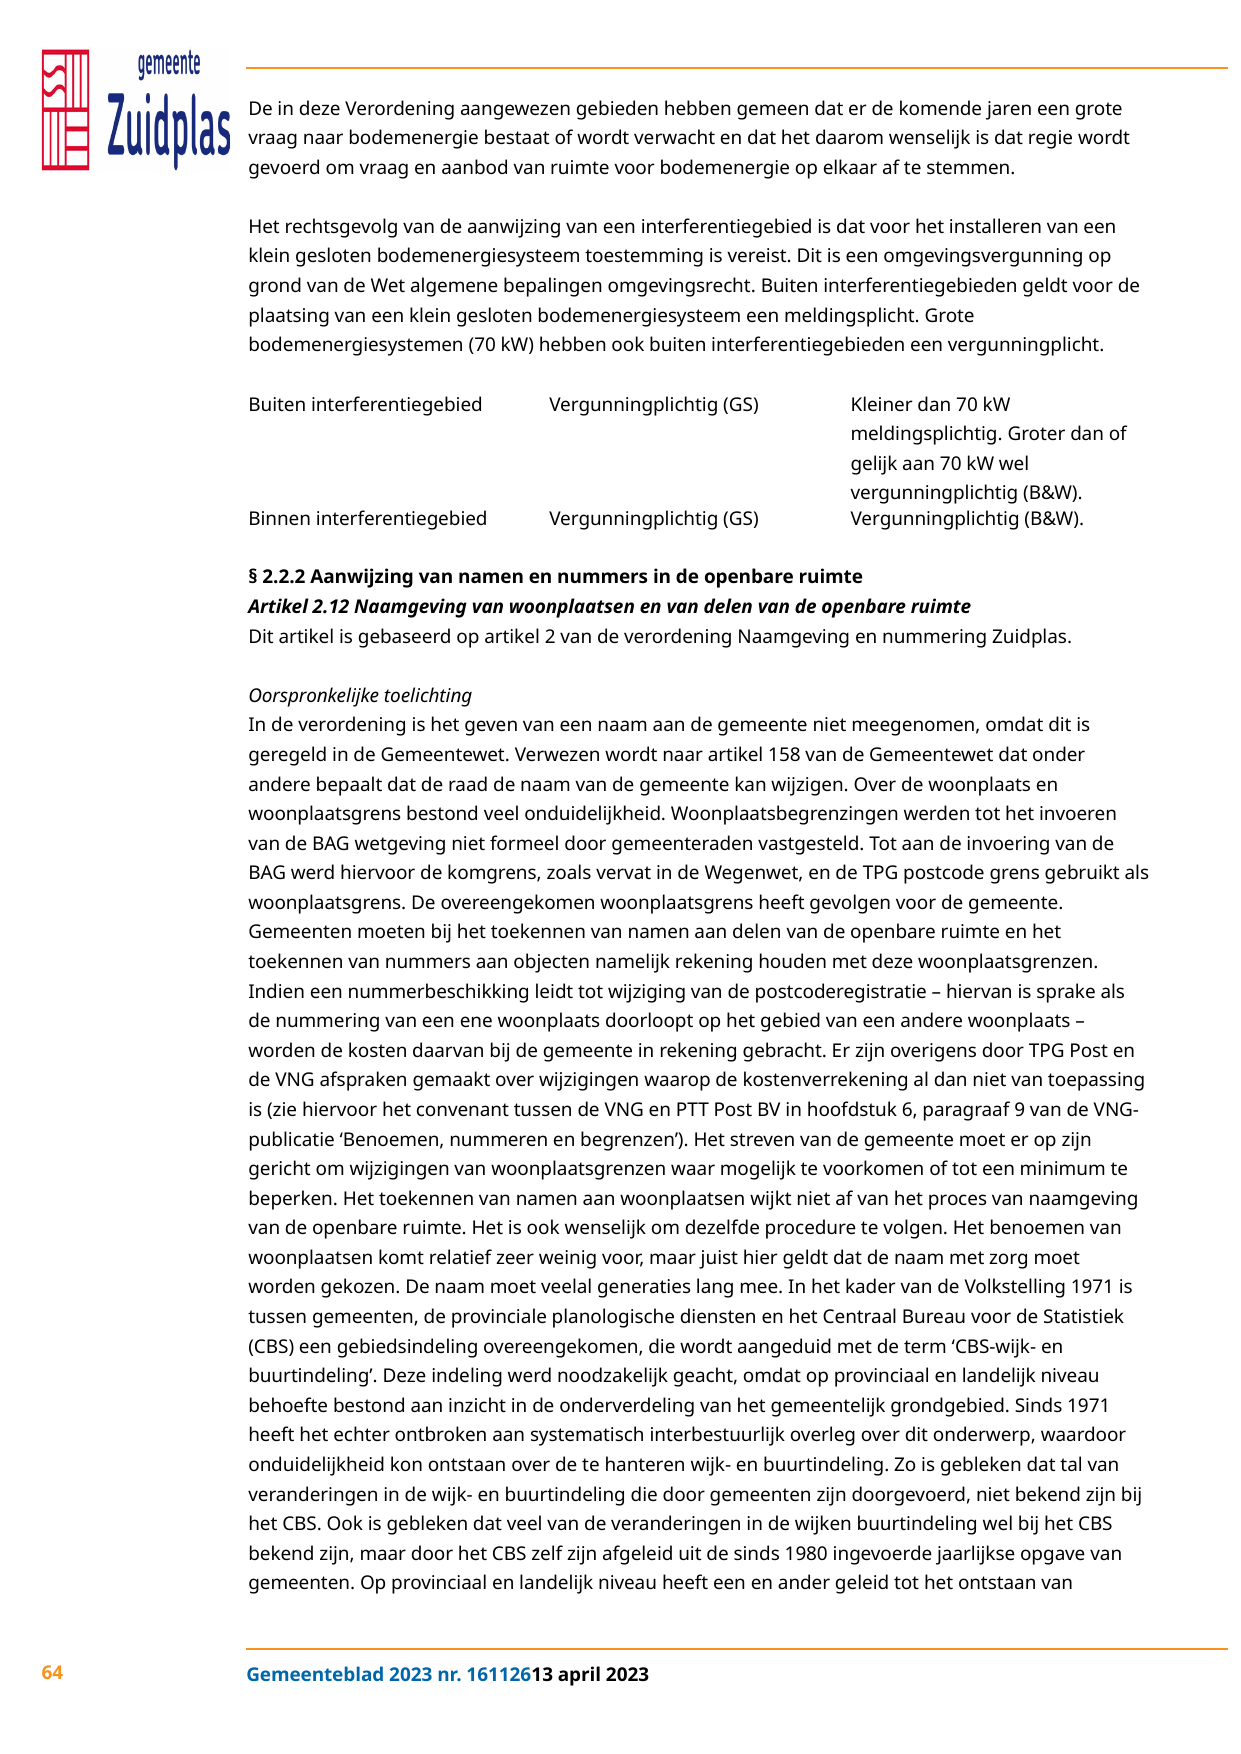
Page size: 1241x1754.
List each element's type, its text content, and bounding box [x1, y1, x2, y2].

table_cell Vergunningplichtig (GS) [549, 505, 850, 531]
text Dit artikel is gebaseerd op artikel 2 van de verordening Naamgeving en nummering Zuidplas. [248, 623, 1152, 649]
table_header Vergunningplichtig (GS) [549, 391, 850, 505]
text In de verordening is het geven van een naam aan de gemeente niet meegenomen, omdat dit is geregeld in de Gemeentewet. Verwezen wordt naar artikel 158 van de Gemeentewet dat onder andere bepaalt dat de raad de naam van de gemeente kan wijzigen. Over de woonplaats en woonplaatsgrens bestond veel onduidelijkheid. Woonplaatsbegrenzingen werden tot het invoeren van de BAG wetgeving niet formeel door gemeenteraden vastgesteld. Tot aan de invoering van de BAG werd hiervoor de komgrens, zoals vervat in de Wegenwet, en de TPG postcode grens gebruikt als woonplaatsgrens. De overeengekomen woonplaatsgrens heeft gevolgen voor de gemeente. Gemeenten moeten bij het toekennen van namen aan delen van de openbare ruimte en het toekennen van nummers aan objecten namelijk rekening houden met deze woonplaatsgrenzen. Indien een nummerbeschikking leidt tot wijziging van de postcoderegistratie – hiervan is sprake als de nummering van een ene woonplaats doorloopt op het gebied van een andere woonplaats – worden de kosten daarvan bij de gemeente in rekening gebracht. Er zijn overigens door TPG Post en de VNG afspraken gemaakt over wijzigingen waarop de kostenverrekening al dan niet van toepassing is (zie hiervoor het convenant tussen de VNG en PTT Post BV in hoofdstuk 6, paragraaf 9 van de VNG-publicatie ‘Benoemen, nummeren en begrenzen’). Het streven van de gemeente moet er op zijn gericht om wijzigingen van woonplaatsgrenzen waar mogelijk te voorkomen of tot een minimum te beperken. Het toekennen van namen aan woonplaatsen wijkt niet af van het proces van naamgeving van de openbare ruimte. Het is ook wenselijk om dezelfde procedure te volgen. Het benoemen van woonplaatsen komt relatief zeer weinig voor, maar juist hier geldt dat de naam met zorg moet worden gekozen. De naam moet veelal generaties lang mee. In het kader van de Volkstelling 1971 is tussen gemeenten, de provinciale planologische diensten en het Centraal Bureau voor de Statistiek (CBS) een gebiedsindeling overeengekomen, die wordt aangeduid met de term ‘CBS-wijk- en buurtindeling’. Deze indeling werd noodzakelijk geacht, omdat op provinciaal en landelijk niveau behoefte bestond aan inzicht in de onderverdeling van het gemeentelijk grondgebied. Sinds 1971 heeft het echter ontbroken aan systematisch interbestuurlijk overleg over dit onderwerp, waardoor onduidelijkheid kon ontstaan over de te hanteren wijk- en buurtindeling. Zo is gebleken dat tal van veranderingen in de wijk- en buurtindeling die door gemeenten zijn doorgevoerd, niet bekend zijn bij het CBS. Ook is gebleken dat veel van de veranderingen in de wijken buurtindeling wel bij het CBS bekend zijn, maar door het CBS zelf zijn afgeleid uit de sinds 1980 ingevoerde jaarlijkse opgave van gemeenten. Op provinciaal en landelijk niveau heeft een en ander geleid tot het ontstaan van [248, 712, 1152, 1595]
picture [41, 47, 231, 172]
table_header Buiten interferentiegebied [248, 391, 549, 505]
text Het rechtsgevolg van de aanwijzing van een interferentiegebied is dat voor het installeren van een klein gesloten bodemenergiesysteem toestemming is vereist. Dit is een omgevingsvergunning op grond van de Wet algemene bepalingen omgevingsrecht. Buiten interferentiegebieden geldt voor de plaatsing van een klein gesloten bodemenergiesysteem een meldingsplicht. Grote bodemenergiesystemen (70 kW) hebben ook buiten interferentiegebieden een vergunningplicht. [248, 213, 1152, 357]
text De in deze Verordening aangewezen gebieden hebben gemeen dat er de komende jaren een grote vraag naar bodemenergie bestaat of wordt verwacht en dat het daarom wenselijk is dat regie wordt gevoerd om vraag en aanbod van ruimte voor bodemenergie op elkaar af te stemmen. [248, 95, 1152, 180]
table_header Kleiner dan 70 kW meldingsplichtig. Groter dan of gelijk aan 70 kW wel vergunningplichtig (B&W). [850, 391, 1152, 505]
text Artikel 2.12 Naamgeving van woonplaatsen en van delen van de openbare ruimte [248, 593, 1152, 619]
table_cell Binnen interferentiegebied [248, 505, 549, 531]
text § 2.2.2 Aanwijzing van namen en nummers in de openbare ruimte [248, 564, 1152, 589]
text Oorspronkelijke toelichting [248, 682, 1152, 708]
table_cell Vergunningplichtig (B&W). [850, 505, 1152, 531]
